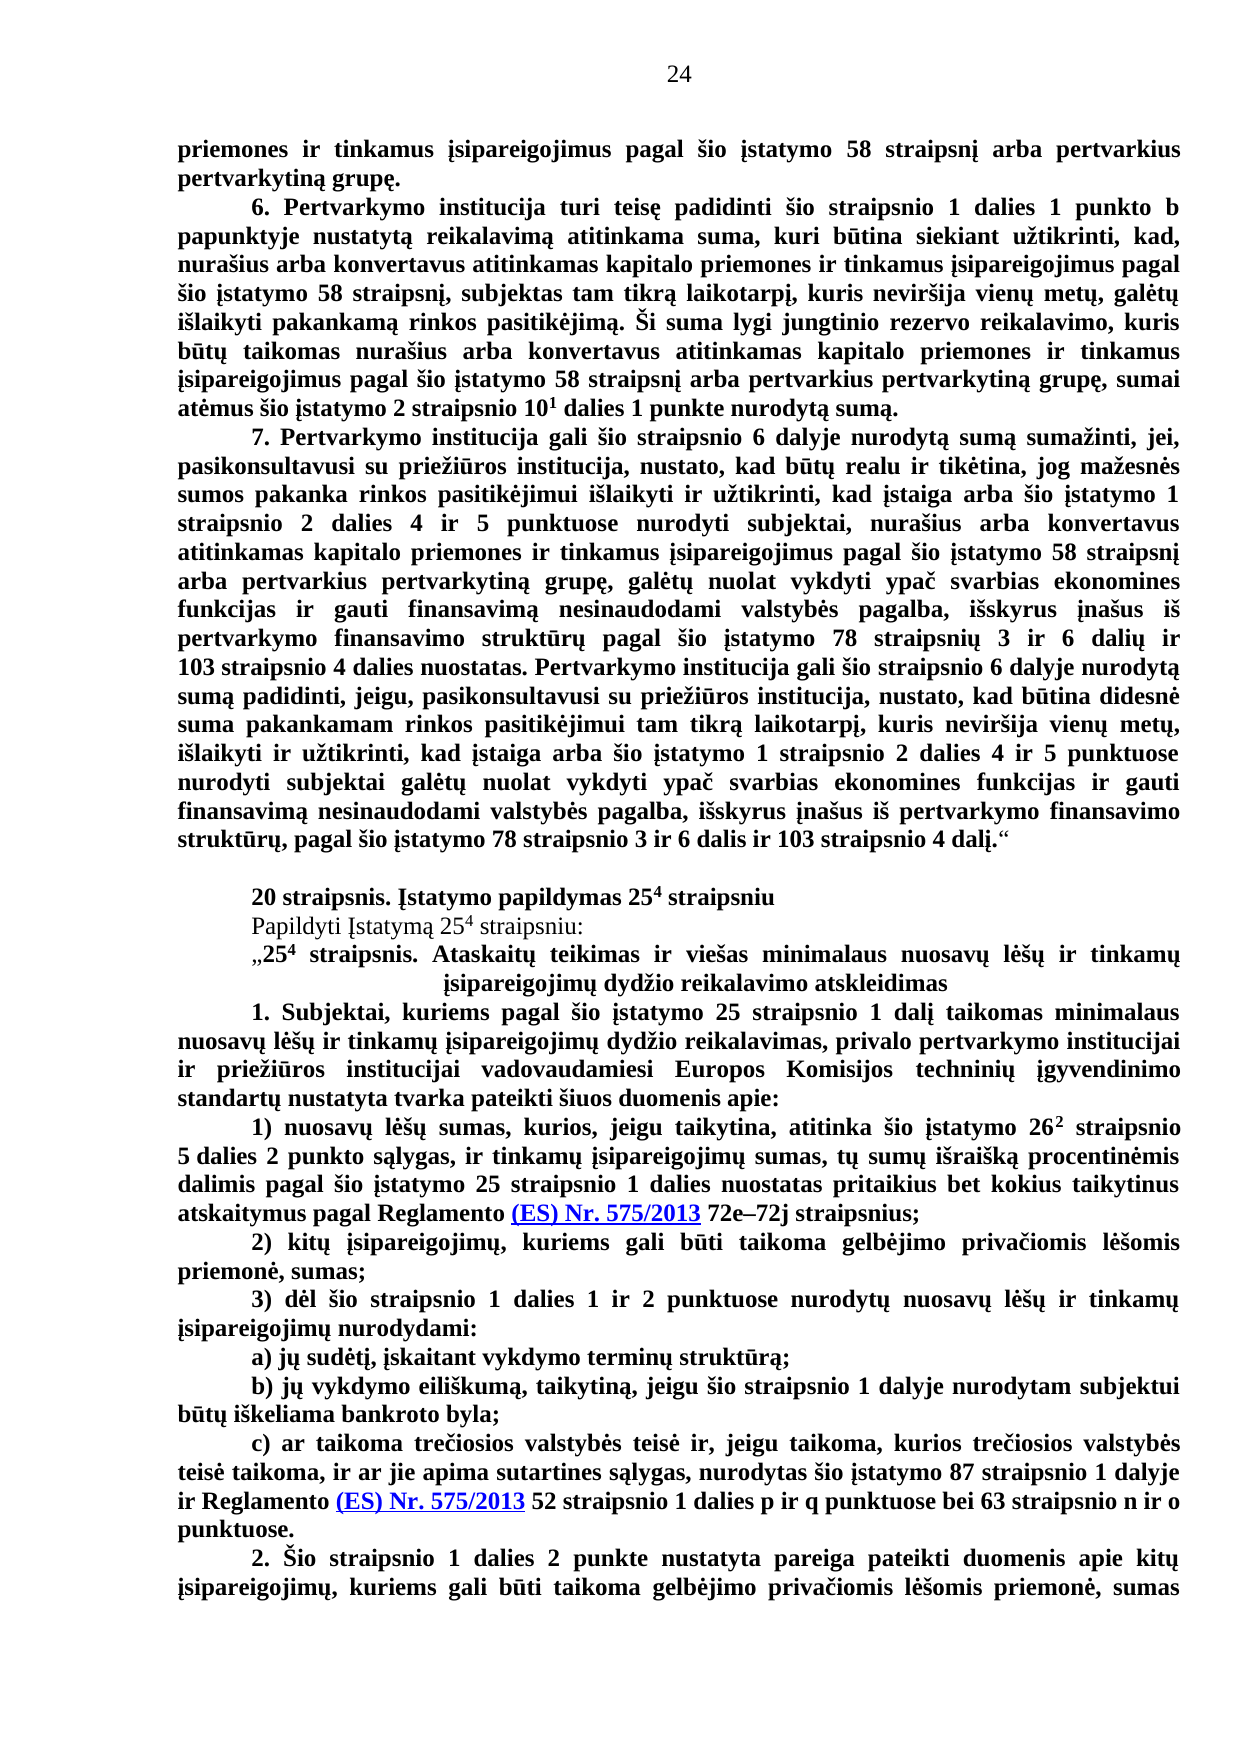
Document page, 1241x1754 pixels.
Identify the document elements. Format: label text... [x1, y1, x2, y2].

text 1) nuosavų lėšų sumas, kurios, jeigu taikytina, atitinka šio įstatymo 262 straipsnio 5 dalies 2 punkto sąlygas, ir tinkamų įsipareigojimų sumas, tų sumų išraišką procentinėmis dalimis pagal šio įstatymo 25 straipsnio 1 dalies nuostatas pritaikius bet kokius taikytinus atskaitymus pagal Reglamento (ES) Nr. 575/2013 72e–72j straipsnius; [177, 1112, 1181, 1227]
text 2. Šio straipsnio 1 dalies 2 punkte nustatyta pareiga pateikti duomenis apie kitų įsipareigojimų, kuriems gali būti taikoma gelbėjimo privačiomis lėšomis priemonė, sumas [177, 1543, 1181, 1601]
text 1. Subjektai, kuriems pagal šio įstatymo 25 straipsnio 1 dalį taikomas minimalaus nuosavų lėšų ir tinkamų įsipareigojimų dydžio reikalavimas, privalo pertvarkymo institucijai ir priežiūros institucijai vadovaudamiesi Europos Komisijos techninių įgyvendinimo standartų nustatyta tvarka pateikti šiuos duomenis apie: [177, 997, 1181, 1112]
text Papildyti Įstatymą 254 straipsniu: [177, 911, 1181, 939]
text 7. Pertvarkymo institucija gali šio straipsnio 6 dalyje nurodytą sumą sumažinti, jei, pasikonsultavusi su priežiūros institucija, nustato, kad būtų realu ir tikėtina, jog mažesnės sumos pakanka rinkos pasitikėjimui išlaikyti ir užtikrinti, kad įstaiga arba šio įstatymo 1 straipsnio 2 dalies 4 ir 5 punktuose nurodyti subjektai, nurašius arba konvertavus atitinkamas kapitalo priemones ir tinkamus įsipareigojimus pagal šio įstatymo 58 straipsnį arba pertvarkius pertvarkytiną grupę, galėtų nuolat vykdyti ypač svarbias ekonomines funkcijas ir gauti finansavimą nesinaudodami valstybės pagalba, išskyrus įnašus iš pertvarkymo finansavimo struktūrų pagal šio įstatymo 78 straipsnių 3 ir 6 dalių ir 103 straipsnio 4 dalies nuostatas. Pertvarkymo institucija gali šio straipsnio 6 dalyje nurodytą sumą padidinti, jeigu, pasikonsultavusi su priežiūros institucija, nustato, kad būtina didesnė suma pakankamam rinkos pasitikėjimui tam tikrą laikotarpį, kuris neviršija vienų metų, išlaikyti ir užtikrinti, kad įstaiga arba šio įstatymo 1 straipsnio 2 dalies 4 ir 5 punktuose nurodyti subjektai galėtų nuolat vykdyti ypač svarbias ekonomines funkcijas ir gauti finansavimą nesinaudodami valstybės pagalba, išskyrus įnašus iš pertvarkymo finansavimo struktūrų, pagal šio įstatymo 78 straipsnio 3 ir 6 dalis ir 103 straipsnio 4 dalį.“ [177, 422, 1181, 853]
text 20 straipsnis. Įstatymo papildymas 254 straipsniu [177, 882, 1181, 911]
text b) jų vykdymo eiliškumą, taikytiną, jeigu šio straipsnio 1 dalyje nurodytam subjektui būtų iškeliama bankroto byla; [177, 1371, 1181, 1428]
text 6. Pertvarkymo institucija turi teisę padidinti šio straipsnio 1 dalies 1 punkto b papunktyje nustatytą reikalavimą atitinkama suma, kuri būtina siekiant užtikrinti, kad, nurašius arba konvertavus atitinkamas kapitalo priemones ir tinkamus įsipareigojimus pagal šio įstatymo 58 straipsnį, subjektas tam tikrą laikotarpį, kuris neviršija vienų metų, galėtų išlaikyti pakankamą rinkos pasitikėjimą. Ši suma lygi jungtinio rezervo reikalavimo, kuris būtų taikomas nurašius arba konvertavus atitinkamas kapitalo priemones ir tinkamus įsipareigojimus pagal šio įstatymo 58 straipsnį arba pertvarkius pertvarkytiną grupę, sumai atėmus šio įstatymo 2 straipsnio 101 dalies 1 punkte nurodytą sumą. [177, 192, 1181, 422]
text a) jų sudėtį, įskaitant vykdymo terminų struktūrą; [177, 1342, 1181, 1371]
text 2) kitų įsipareigojimų, kuriems gali būti taikoma gelbėjimo privačiomis lėšomis priemonė, sumas; [177, 1227, 1181, 1284]
text 3) dėl šio straipsnio 1 dalies 1 ir 2 punktuose nurodytų nuosavų lėšų ir tinkamų įsipareigojimų nurodydami: [177, 1284, 1181, 1342]
text c) ar taikoma trečiosios valstybės teisė ir, jeigu taikoma, kurios trečiosios valstybės teisė taikoma, ir ar jie apima sutartines sąlygas, nurodytas šio įstatymo 87 straipsnio 1 dalyje ir Reglamento (ES) Nr. 575/2013 52 straipsnio 1 dalies p ir q punktuose bei 63 straipsnio n ir o punktuose. [177, 1428, 1181, 1543]
text „254 straipsnis. Ataskaitų teikimas ir viešas minimalaus nuosavų lėšų ir tinkamų įsipareigojimų dydžio reikalavimo atskleidimas [251, 939, 1181, 997]
text priemones ir tinkamus įsipareigojimus pagal šio įstatymo 58 straipsnį arba pertvarkius pertvarkytiną grupę. [177, 134, 1181, 192]
